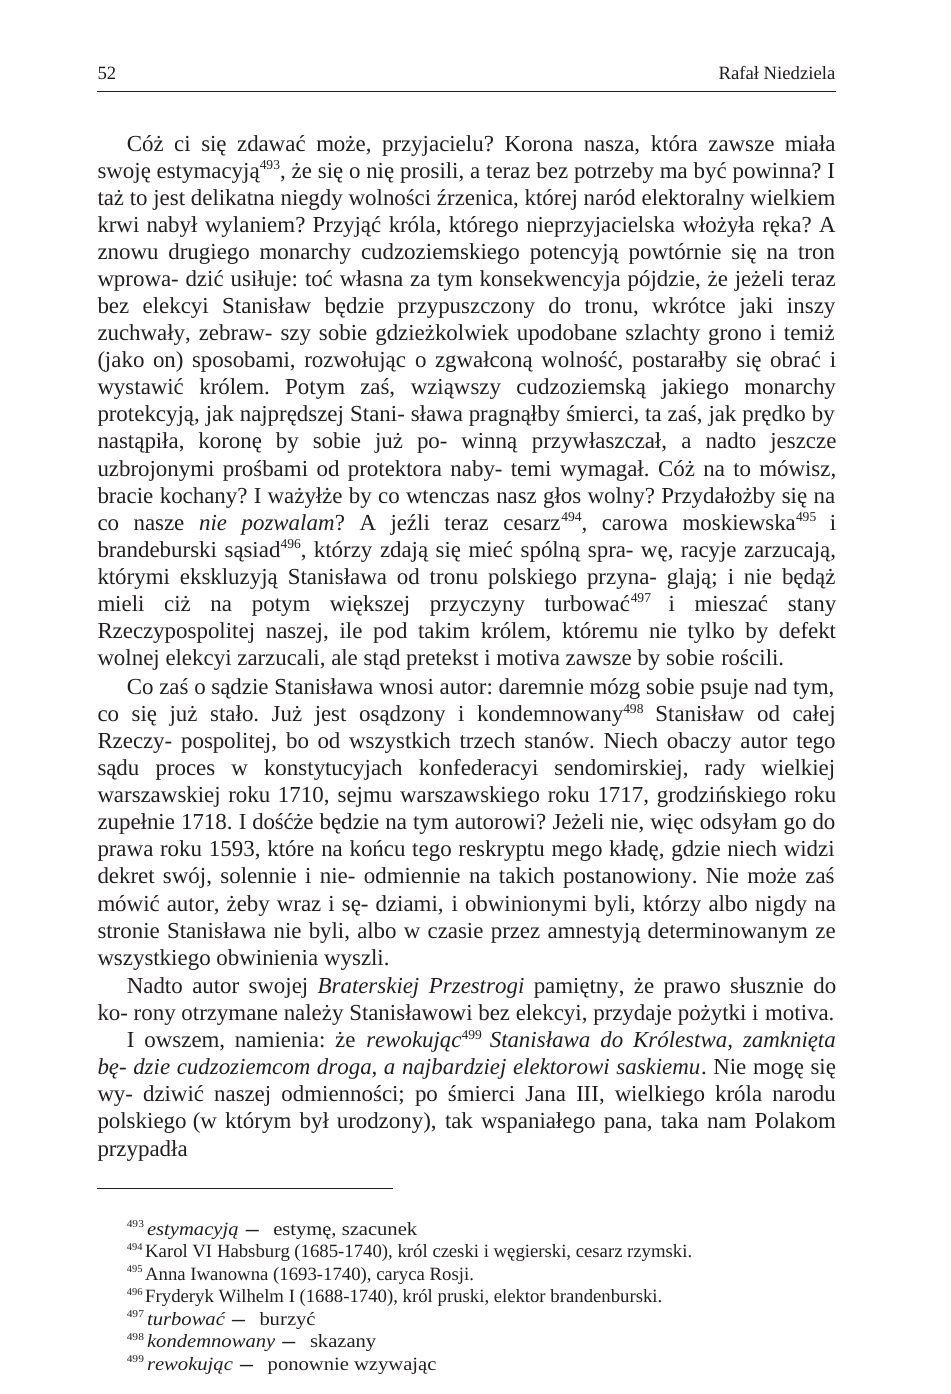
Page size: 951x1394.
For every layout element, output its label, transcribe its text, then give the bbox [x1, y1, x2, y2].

text 493 estymacyją - estymę, szacunek [127, 1218, 914, 1239]
text Nadto autor swojej Braterskiej Przestrogi pamiętny, że prawo słusznie do ko- rony otrzymane należy Stanisławowi bez elekcyi, przydaje pożytki i motiva. [97, 972, 836, 1025]
text Co zaś o sądzie Stanisława wnosi autor: daremnie mózg sobie psuje nad tym, co się już stało. Już jest osądzony i kondemnowany498 Stanisław od całej Rzeczy- pospolitej, bo od wszystkich trzech stanów. Niech obaczy autor tego sądu proces w konstytucyjach konfederacyi sendomirskiej, rady wielkiej warszawskiej roku 1710, sejmu warszawskiego roku 1717, grodzińskiego roku zupełnie 1718. I dośćże będzie na tym autorowi? Jeżeli nie, więc odsyłam go do prawa roku 1593, które na końcu tego reskryptu mego kładę, gdzie niech widzi dekret swój, solennie i nie- odmiennie na takich postanowiony. Nie może zaś mówić autor, żeby wraz i sę- dziami, i obwinionymi byli, którzy albo nigdy na stronie Stanisława nie byli, albo w czasie przez amnestyją determinowanym ze wszystkiego obwinienia wyszli. [97, 673, 836, 970]
text Cóż ci się zdawać może, przyjacielu? Korona nasza, która zawsze miała swoję estymacyją493, że się o nię prosili, a teraz bez potrzeby ma być powinna? I taż to jest delikatna niegdy wolności źrzenica, której naród elektoralny wielkiem krwi nabył wylaniem? Przyjąć króla, którego nieprzyjacielska włożyła ręka? A znowu drugiego monarchy cudzoziemskiego potencyją powtórnie się na tron wprowa- dzić usiłuje: toć własna za tym konsekwencyja pójdzie, że jeżeli teraz bez elekcyi Stanisław będzie przypuszczony do tronu, wkrótce jaki inszy zuchwały, zebraw- szy sobie gdzieżkolwiek upodobane szlachty grono i temiż (jako on) sposobami, rozwołując o zgwałconą wolność, postarałby się obrać i wystawić królem. Potym zaś, wziąwszy cudzoziemską jakiego monarchy protekcyją, jak najprędszej Stani- sława pragnąłby śmierci, ta zaś, jak prędko by nastąpiła, koronę by sobie już po- winną przywłaszczał, a nadto jeszcze uzbrojonymi prośbami od protektora naby- temi wymagał. Cóż na to mówisz, bracie kochany? I ważyłże by co wtenczas nasz głos wolny? Przydałożby się na co nasze nie pozwalam? A jeźli teraz cesarz494, carowa moskiewska495 i brandeburski sąsiad496, którzy zdają się mieć spólną spra- wę, racyje zarzucają, którymi ekskluzyją Stanisława od tronu polskiego przyna- glają; i nie będąż mieli ciż na potym większej przyczyny turbować497 i mieszać stany Rzeczypospolitej naszej, ile pod takim królem, któremu nie tylko by defekt wolnej elekcyi zarzucali, ale stąd pretekst i motiva zawsze by sobie rościli. [97, 129, 836, 671]
text 498 kondemnowany - skazany [127, 1330, 914, 1352]
text 499 rewokując - ponownie wzywając [127, 1353, 914, 1374]
text 496 Fryderyk Wilhelm I (1688-1740), król pruski, elektor brandenburski. [127, 1285, 914, 1307]
text 494 Karol VI Habsburg (1685-1740), król czeski i węgierski, cesarz rzymski. [127, 1240, 914, 1262]
text 495 Anna Iwanowna (1693-1740), caryca Rosji. [127, 1263, 914, 1284]
text 497 turbować - burzyć [127, 1308, 914, 1329]
text I owszem, namienia: że rewokując499 Stanisława do Królestwa, zamknięta bę- dzie cudzoziemcom droga, a najbardziej elektorowi saskiemu. Nie mogę się wy- dziwić naszej odmienności; po śmierci Jana III, wielkiego króla narodu polskiego (w którym był urodzony), tak wspaniałego pana, taka nam Polakom przypadła [97, 1026, 836, 1161]
